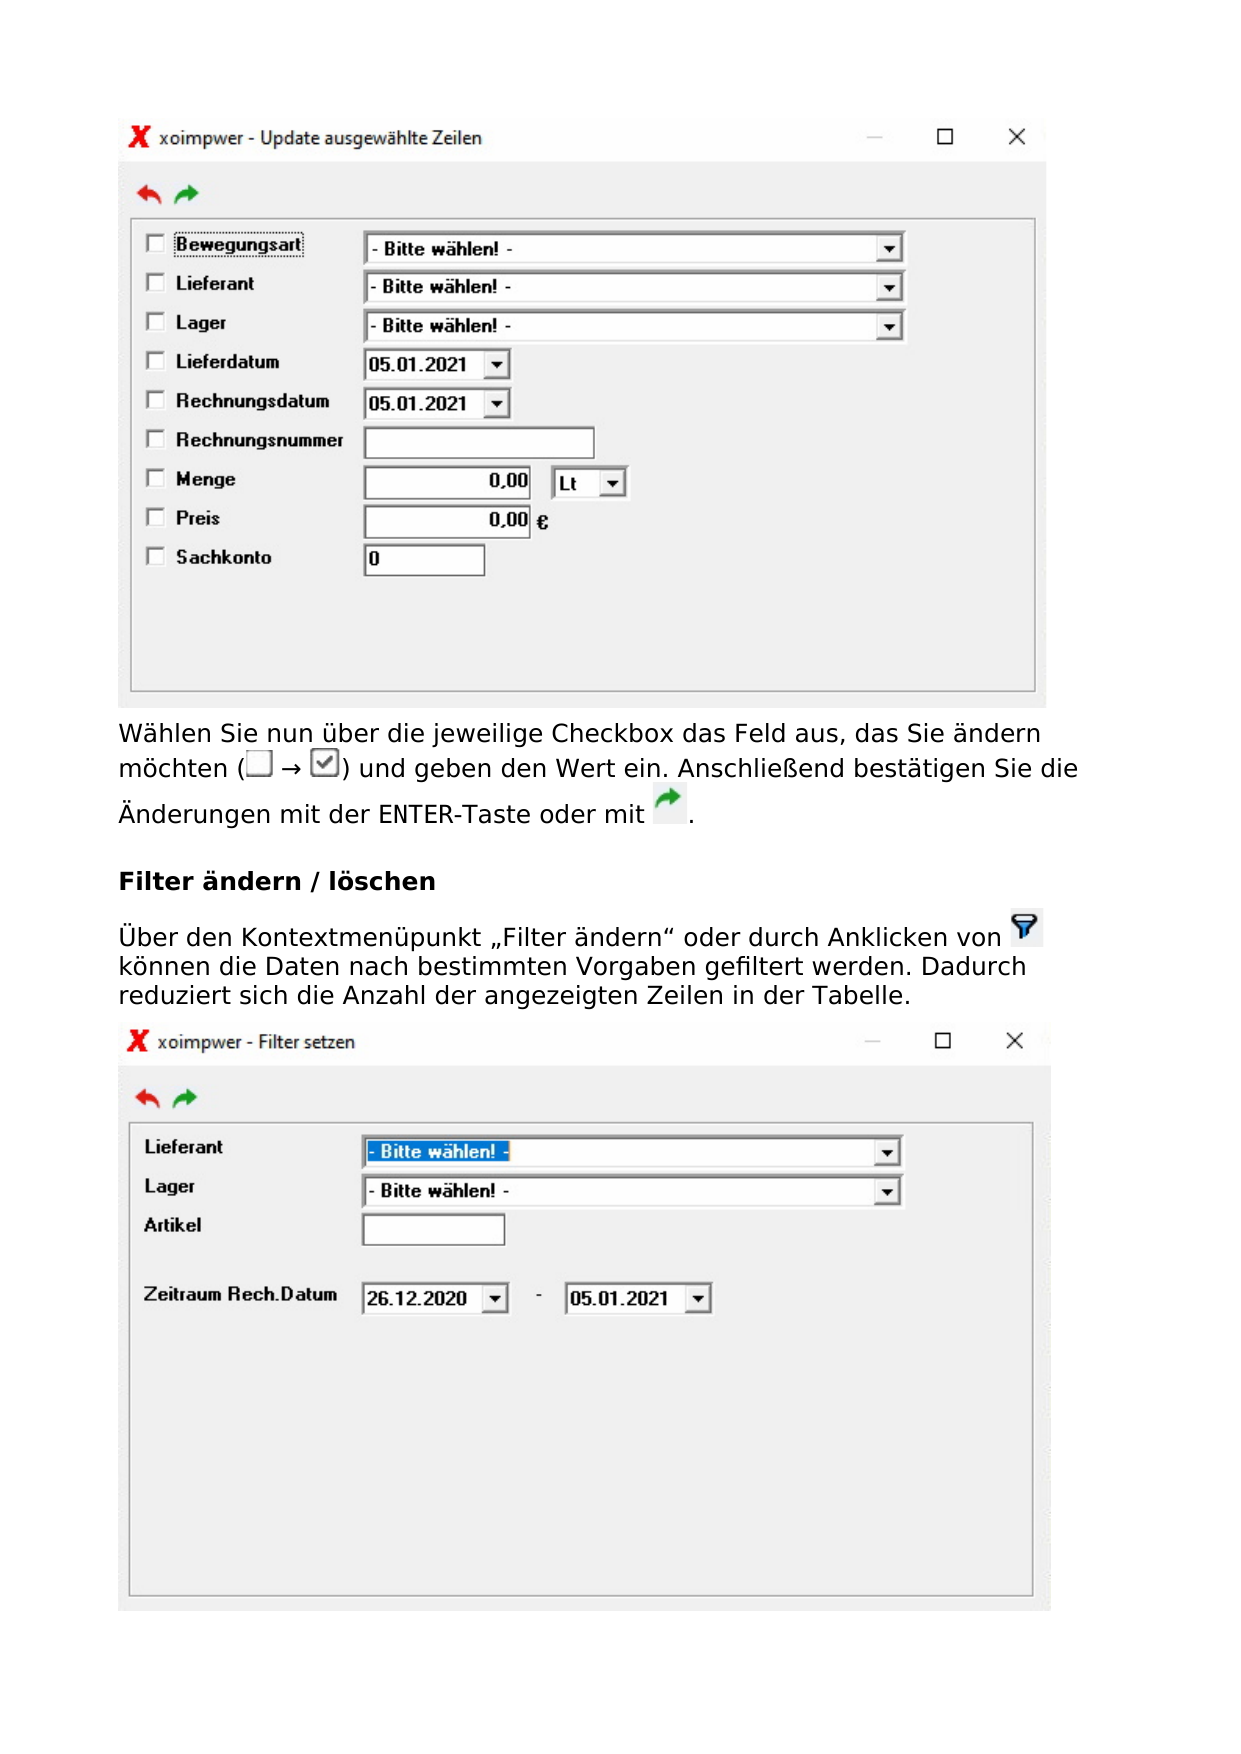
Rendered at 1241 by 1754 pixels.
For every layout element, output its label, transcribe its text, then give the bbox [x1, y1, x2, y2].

picture [1010, 908, 1044, 947]
picture [118, 1022, 1051, 1611]
picture [309, 748, 341, 777]
picture [246, 750, 273, 777]
text Wählen Sie nun über die jeweilige Checkbox das Feld aus, das Sie ändern möchten ( → ) und geben den Wert ein. Anschließend bestätigen Sie die Änderungen mit der ENTER-Taste oder mit . [118, 720, 1122, 829]
text Über den Kontextmenüpunkt „Filter ändern“ oder durch Anklicken von können die Daten nach bestimmten Vorgaben gefiltert werden. Dadurch reduziert sich die Anzahl der angezeigten Zeilen in der Tabelle. [118, 909, 1122, 1010]
subtitle Filter ändern / löschen [118, 867, 1122, 896]
picture [652, 782, 688, 824]
picture [118, 118, 1047, 708]
